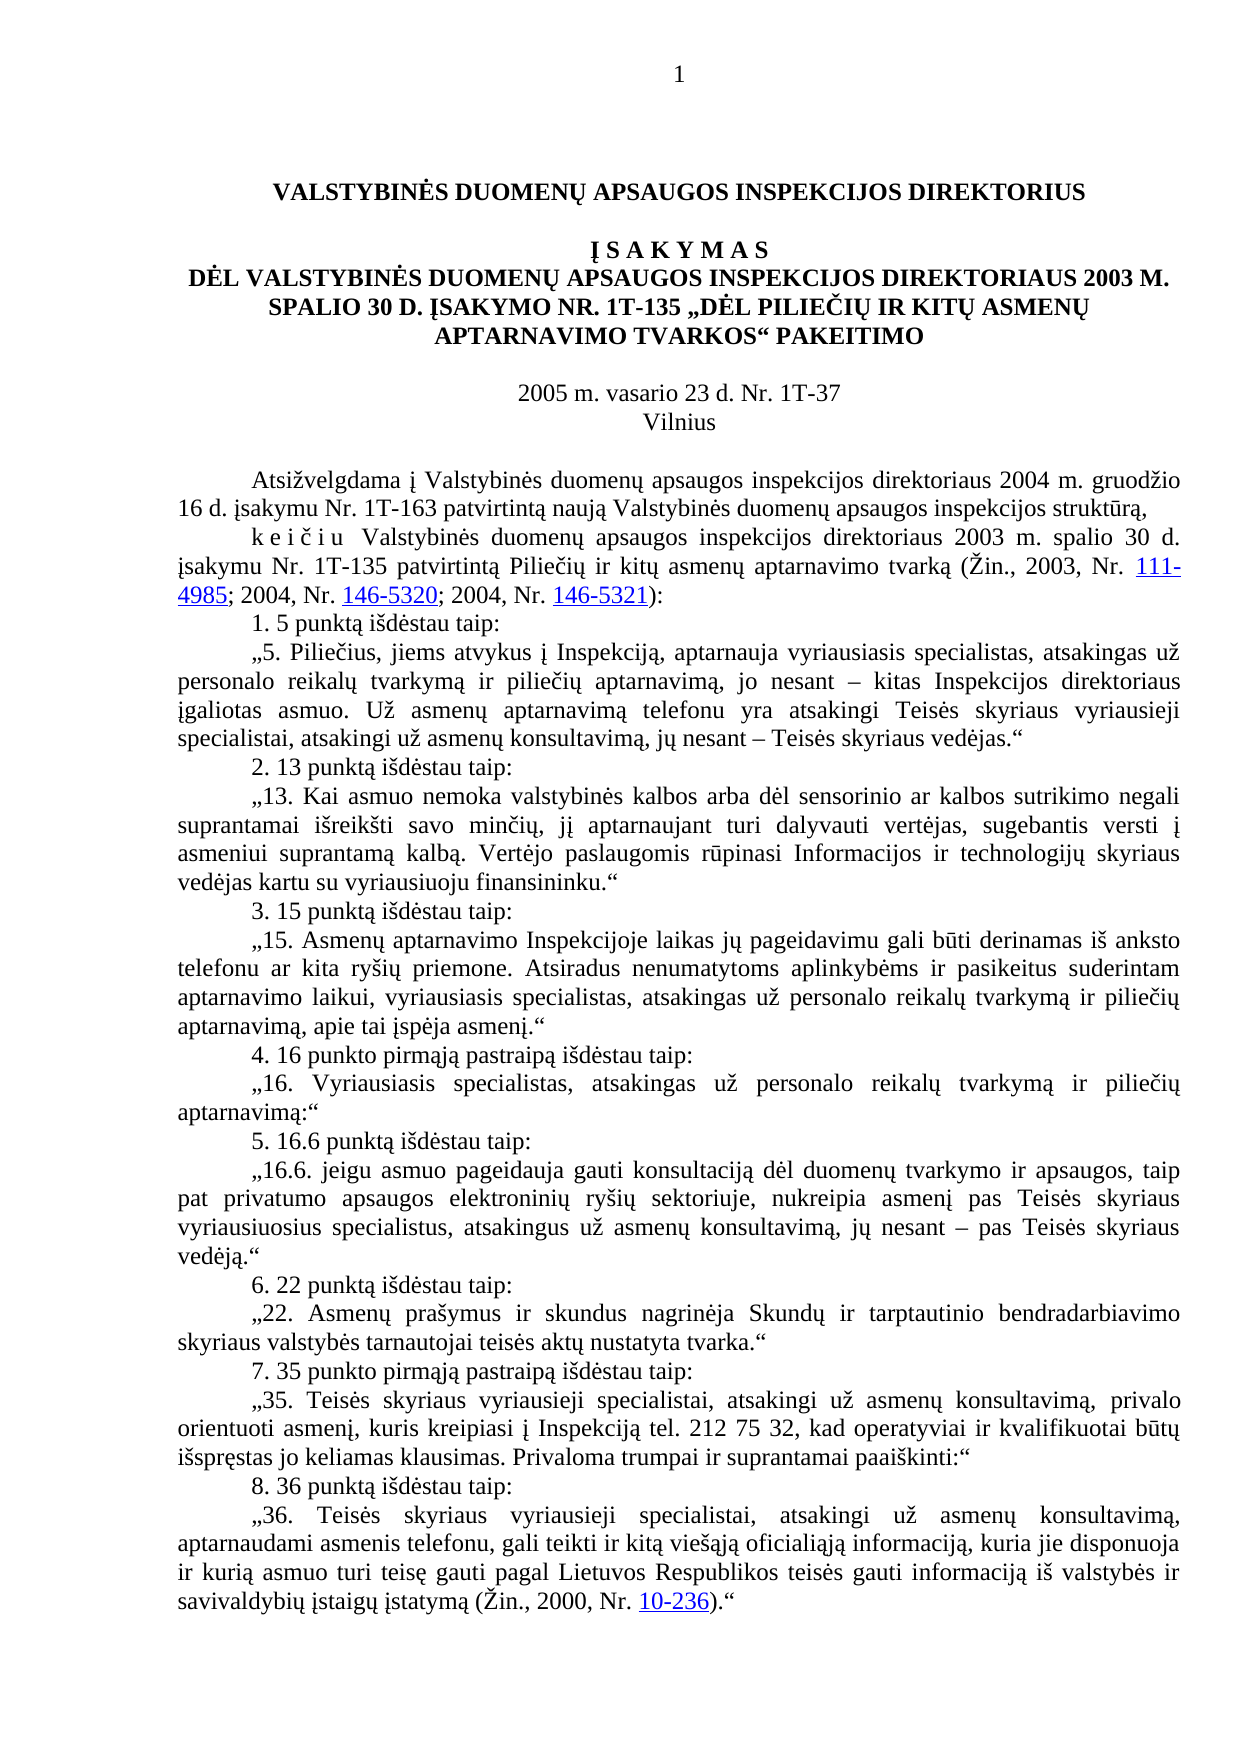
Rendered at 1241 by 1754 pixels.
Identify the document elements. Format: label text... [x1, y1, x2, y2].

text 7. 35 punkto pirmąją pastraipą išdėstau taip: [177, 1356, 1181, 1385]
text VALSTYBINĖS DUOMENŲ APSAUGOS INSPEKCIJOS DIREKTORIUS [177, 177, 1181, 206]
text „35. Teisės skyriaus vyriausieji specialistai, atsakingi už asmenų konsultavimą, privalo orientuoti asmenį, kuris kreipiasi į Inspekciją tel. 212 75 32, kad operatyviai ir kvalifikuotai būtų išspręstas jo keliamas klausimas. Privaloma trumpai ir suprantamai paaiškinti:“ [177, 1385, 1181, 1471]
text 3. 15 punktą išdėstau taip: [177, 896, 1181, 925]
text „15. Asmenų aptarnavimo Inspekcijoje laikas jų pageidavimu gali būti derinamas iš anksto telefonu ar kita ryšių priemone. Atsiradus nenumatytoms aplinkybėms ir pasikeitus suderintam aptarnavimo laikui, vyriausiasis specialistas, atsakingas už personalo reikalų tvarkymą ir piliečių aptarnavimą, apie tai įspėja asmenį.“ [177, 925, 1181, 1040]
text 1. 5 punktą išdėstau taip: [177, 608, 1181, 637]
text 2. 13 punktą išdėstau taip: [177, 752, 1181, 781]
text „13. Kai asmuo nemoka valstybinės kalbos arba dėl sensorinio ar kalbos sutrikimo negali suprantamai išreikšti savo minčių, jį aptarnaujant turi dalyvauti vertėjas, sugebantis versti į asmeniui suprantamą kalbą. Vertėjo paslaugomis rūpinasi Informacijos ir technologijų skyriaus vedėjas kartu su vyriausiuoju finansininku.“ [177, 781, 1181, 896]
text „5. Piliečius, jiems atvykus į Inspekciją, aptarnauja vyriausiasis specialistas, atsakingas už personalo reikalų tvarkymą ir piliečių aptarnavimą, jo nesant – kitas Inspekcijos direktoriaus įgaliotas asmuo. Už asmenų aptarnavimą telefonu yra atsakingi Teisės skyriaus vyriausieji specialistai, atsakingi už asmenų konsultavimą, jų nesant – Teisės skyriaus vedėjas.“ [177, 637, 1181, 752]
text keičiu Valstybinės duomenų apsaugos inspekcijos direktoriaus 2003 m. spalio 30 d. įsakymu Nr. 1T-135 patvirtintą Piliečių ir kitų asmenų aptarnavimo tvarką (Žin., 2003, Nr. 111-4985; 2004, Nr. 146-5320; 2004, Nr. 146-5321): [177, 522, 1181, 608]
text „36. Teisės skyriaus vyriausieji specialistai, atsakingi už asmenų konsultavimą, aptarnaudami asmenis telefonu, gali teikti ir kitą viešąją oficialiąją informaciją, kuria jie disponuoja ir kurią asmuo turi teisę gauti pagal Lietuvos Respublikos teisės gauti informaciją iš valstybės ir savivaldybių įstaigų įstatymą (Žin., 2000, Nr. 10-236).“ [177, 1500, 1181, 1615]
text „16. Vyriausiasis specialistas, atsakingas už personalo reikalų tvarkymą ir piliečių aptarnavimą:“ [177, 1068, 1181, 1126]
text DĖL VALSTYBINĖS DUOMENŲ APSAUGOS INSPEKCIJOS DIREKTORIAUS 2003 M. SPALIO 30 D. ĮSAKYMO NR. 1T-135 „DĖL PILIEČIŲ IR KITŲ ASMENŲ APTARNAVIMO TVARKOS“ PAKEITIMO [177, 263, 1181, 350]
text 5. 16.6 punktą išdėstau taip: [177, 1126, 1181, 1155]
text Atsižvelgdama į Valstybinės duomenų apsaugos inspekcijos direktoriaus 2004 m. gruodžio 16 d. įsakymu Nr. 1T-163 patvirtintą naują Valstybinės duomenų apsaugos inspekcijos struktūrą, [177, 465, 1181, 522]
text 8. 36 punktą išdėstau taip: [177, 1471, 1181, 1500]
text 6. 22 punktą išdėstau taip: [177, 1270, 1181, 1298]
text Vilnius [177, 407, 1181, 436]
text 2005 m. vasario 23 d. Nr. 1T-37 [177, 378, 1181, 407]
text „16.6. jeigu asmuo pageidauja gauti konsultaciją dėl duomenų tvarkymo ir apsaugos, taip pat privatumo apsaugos elektroninių ryšių sektoriuje, nukreipia asmenį pas Teisės skyriaus vyriausiuosius specialistus, atsakingus už asmenų konsultavimą, jų nesant – pas Teisės skyriaus vedėją.“ [177, 1155, 1181, 1270]
text 4. 16 punkto pirmąją pastraipą išdėstau taip: [177, 1040, 1181, 1068]
text Į S A K Y M A S [177, 235, 1181, 263]
text „22. Asmenų prašymus ir skundus nagrinėja Skundų ir tarptautinio bendradarbiavimo skyriaus valstybės tarnautojai teisės aktų nustatyta tvarka.“ [177, 1298, 1181, 1356]
